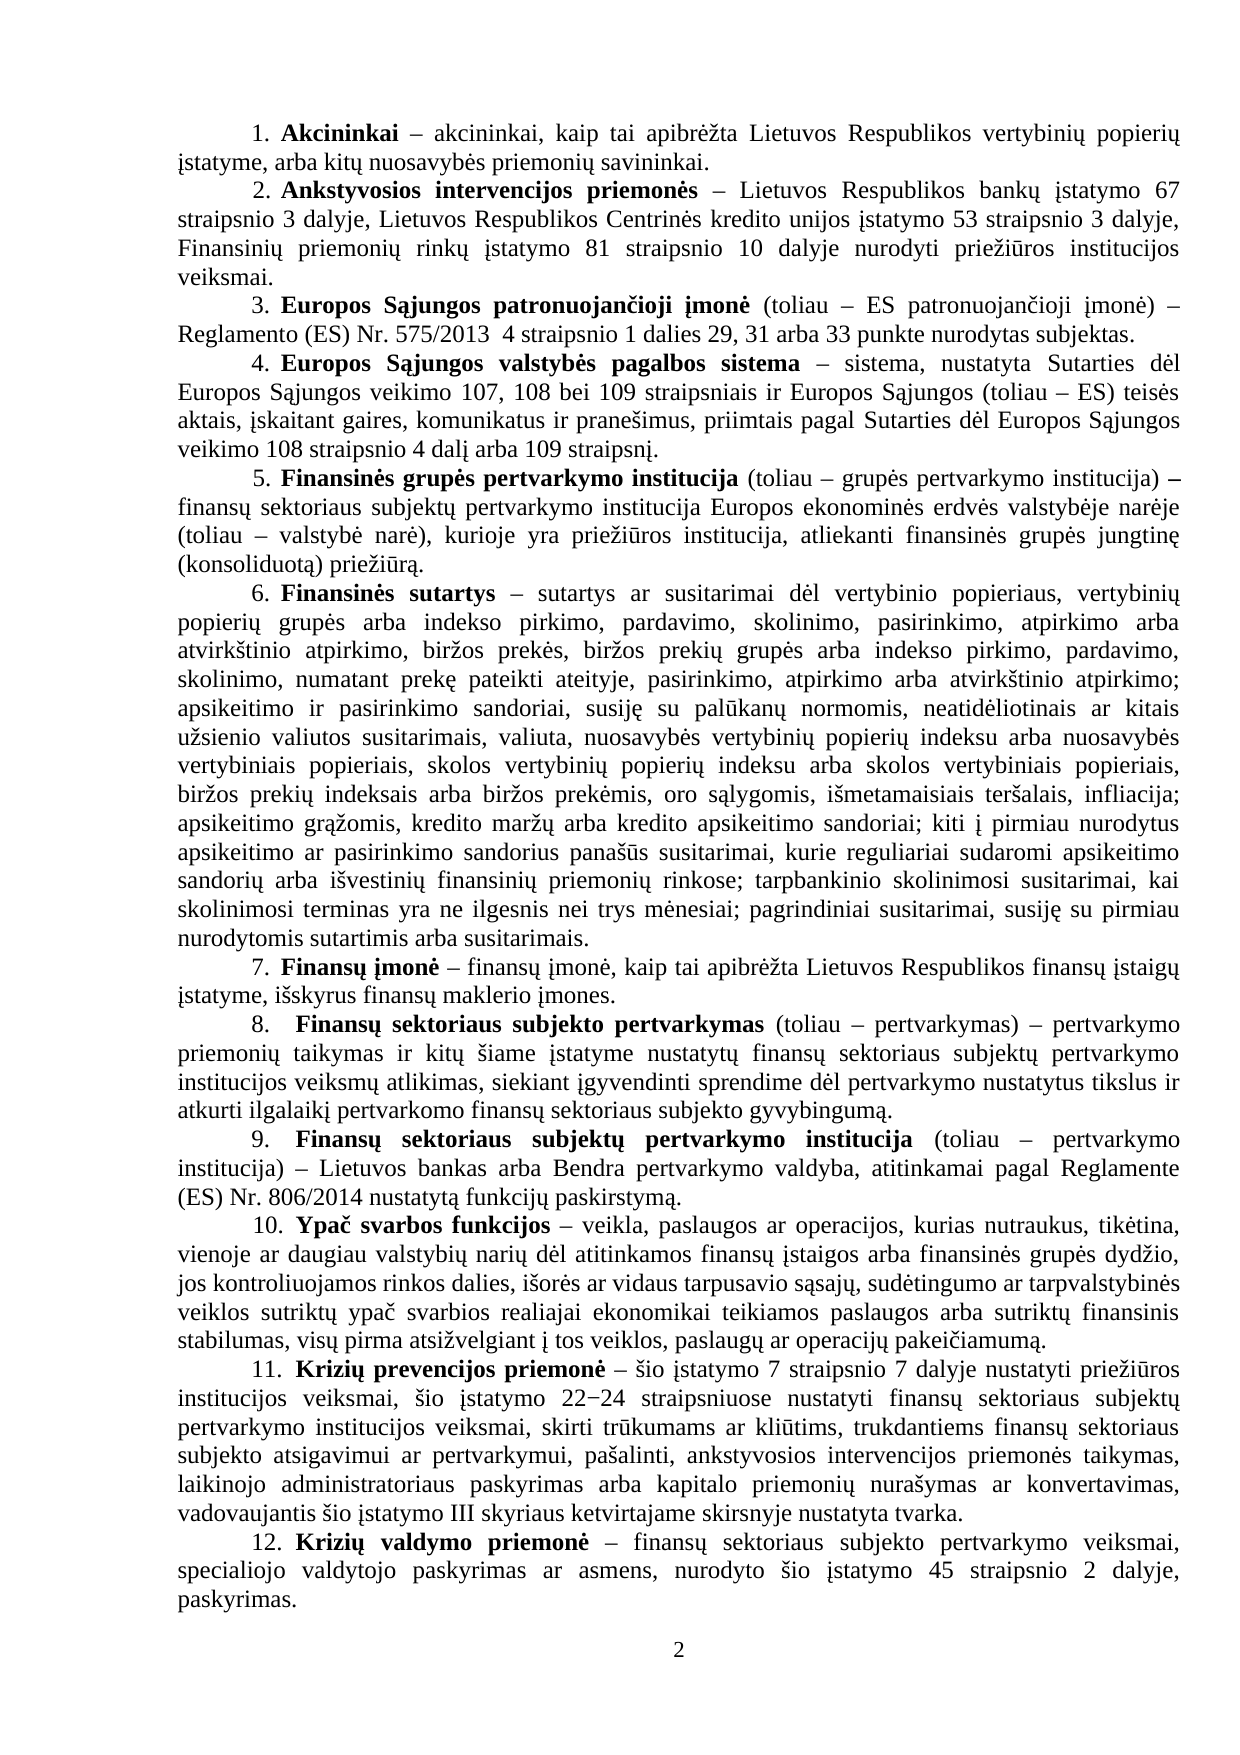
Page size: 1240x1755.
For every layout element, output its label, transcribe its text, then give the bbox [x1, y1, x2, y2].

text 11. Krizių prevencijos priemonė – šio įstatymo 7 straipsnio 7 dalyje nustatyti priežiūros institucijos veiksmai, šio įstatymo 22−24 straipsniuose nustatyti finansų sektoriaus subjektų pertvarkymo institucijos veiksmai, skirti trūkumams ar kliūtims, trukdantiems finansų sektoriaus subjekto atsigavimui ar pertvarkymui, pašalinti, ankstyvosios intervencijos priemonės taikymas, laikinojo administratoriaus paskyrimas arba kapitalo priemonių nurašymas ar konvertavimas, vadovaujantis šio įstatymo III skyriaus ketvirtajame skirsnyje nustatyta tvarka. [177, 1354, 1181, 1527]
text 8. Finansų sektoriaus subjekto pertvarkymas (toliau – pertvarkymas) – pertvarkymo priemonių taikymas ir kitų šiame įstatyme nustatytų finansų sektoriaus subjektų pertvarkymo institucijos veiksmų atlikimas, siekiant įgyvendinti sprendime dėl pertvarkymo nustatytus tikslus ir atkurti ilgalaikį pertvarkomo finansų sektoriaus subjekto gyvybingumą. [177, 1009, 1181, 1124]
text 10. Ypač svarbos funkcijos – veikla, paslaugos ar operacijos, kurias nutraukus, tikėtina, vienoje ar daugiau valstybių narių dėl atitinkamos finansų įstaigos arba finansinės grupės dydžio, jos kontroliuojamos rinkos dalies, išorės ar vidaus tarpusavio sąsajų, sudėtingumo ar tarpvalstybinės veiklos sutriktų ypač svarbios realiajai ekonomikai teikiamos paslaugos arba sutriktų finansinis stabilumas, visų pirma atsižvelgiant į tos veiklos, paslaugų ar operacijų pakeičiamumą. [177, 1211, 1181, 1354]
text 5. Finansinės grupės pertvarkymo institucija (toliau – grupės pertvarkymo institucija) – finansų sektoriaus subjektų pertvarkymo institucija Europos ekonominės erdvės valstybėje narėje (toliau – valstybė narė), kurioje yra priežiūros institucija, atliekanti finansinės grupės jungtinę (konsoliduotą) priežiūrą. [177, 463, 1181, 578]
text 3. Europos Sąjungos patronuojančioji įmonė (toliau – ES patronuojančioji įmonė) – Reglamento (ES) Nr. 575/2013 4 straipsnio 1 dalies 29, 31 arba 33 punkte nurodytas subjektas. [177, 291, 1181, 348]
text 1. Akcininkai – akcininkai, kaip tai apibrėžta Lietuvos Respublikos vertybinių popierių įstatyme, arba kitų nuosavybės priemonių savininkai. [177, 118, 1181, 176]
text 7. Finansų įmonė – finansų įmonė, kaip tai apibrėžta Lietuvos Respublikos finansų įstaigų įstatyme, išskyrus finansų maklerio įmones. [177, 952, 1181, 1009]
text 2. Ankstyvosios intervencijos priemonės – Lietuvos Respublikos bankų įstatymo 67 straipsnio 3 dalyje, Lietuvos Respublikos Centrinės kredito unijos įstatymo 53 straipsnio 3 dalyje, Finansinių priemonių rinkų įstatymo 81 straipsnio 10 dalyje nurodyti priežiūros institucijos veiksmai. [177, 176, 1181, 291]
text 4. Europos Sąjungos valstybės pagalbos sistema – sistema, nustatyta Sutarties dėl Europos Sąjungos veikimo 107, 108 bei 109 straipsniais ir Europos Sąjungos (toliau – ES) teisės aktais, įskaitant gaires, komunikatus ir pranešimus, priimtais pagal Sutarties dėl Europos Sąjungos veikimo 108 straipsnio 4 dalį arba 109 straipsnį. [177, 348, 1181, 463]
text 12. Krizių valdymo priemonė – finansų sektoriaus subjekto pertvarkymo veiksmai, specialiojo valdytojo paskyrimas ar asmens, nurodyto šio įstatymo 45 straipsnio 2 dalyje, paskyrimas. [177, 1527, 1181, 1613]
text 6. Finansinės sutartys – sutartys ar susitarimai dėl vertybinio popieriaus, vertybinių popierių grupės arba indekso pirkimo, pardavimo, skolinimo, pasirinkimo, atpirkimo arba atvirkštinio atpirkimo, biržos prekės, biržos prekių grupės arba indekso pirkimo, pardavimo, skolinimo, numatant prekę pateikti ateityje, pasirinkimo, atpirkimo arba atvirkštinio atpirkimo; apsikeitimo ir pasirinkimo sandoriai, susiję su palūkanų normomis, neatidėliotinais ar kitais užsienio valiutos susitarimais, valiuta, nuosavybės vertybinių popierių indeksu arba nuosavybės vertybiniais popieriais, skolos vertybinių popierių indeksu arba skolos vertybiniais popieriais, biržos prekių indeksais arba biržos prekėmis, oro sąlygomis, išmetamaisiais teršalais, infliacija; apsikeitimo grąžomis, kredito maržų arba kredito apsikeitimo sandoriai; kiti į pirmiau nurodytus apsikeitimo ar pasirinkimo sandorius panašūs susitarimai, kurie reguliariai sudaromi apsikeitimo sandorių arba išvestinių finansinių priemonių rinkose; tarpbankinio skolinimosi susitarimai, kai skolinimosi terminas yra ne ilgesnis nei trys mėnesiai; pagrindiniai susitarimai, susiję su pirmiau nurodytomis sutartimis arba susitarimais. [177, 578, 1181, 952]
text 9. Finansų sektoriaus subjektų pertvarkymo institucija (toliau – pertvarkymo institucija) – Lietuvos bankas arba Bendra pertvarkymo valdyba, atitinkamai pagal Reglamente (ES) Nr. 806/2014 nustatytą funkcijų paskirstymą. [177, 1124, 1181, 1211]
